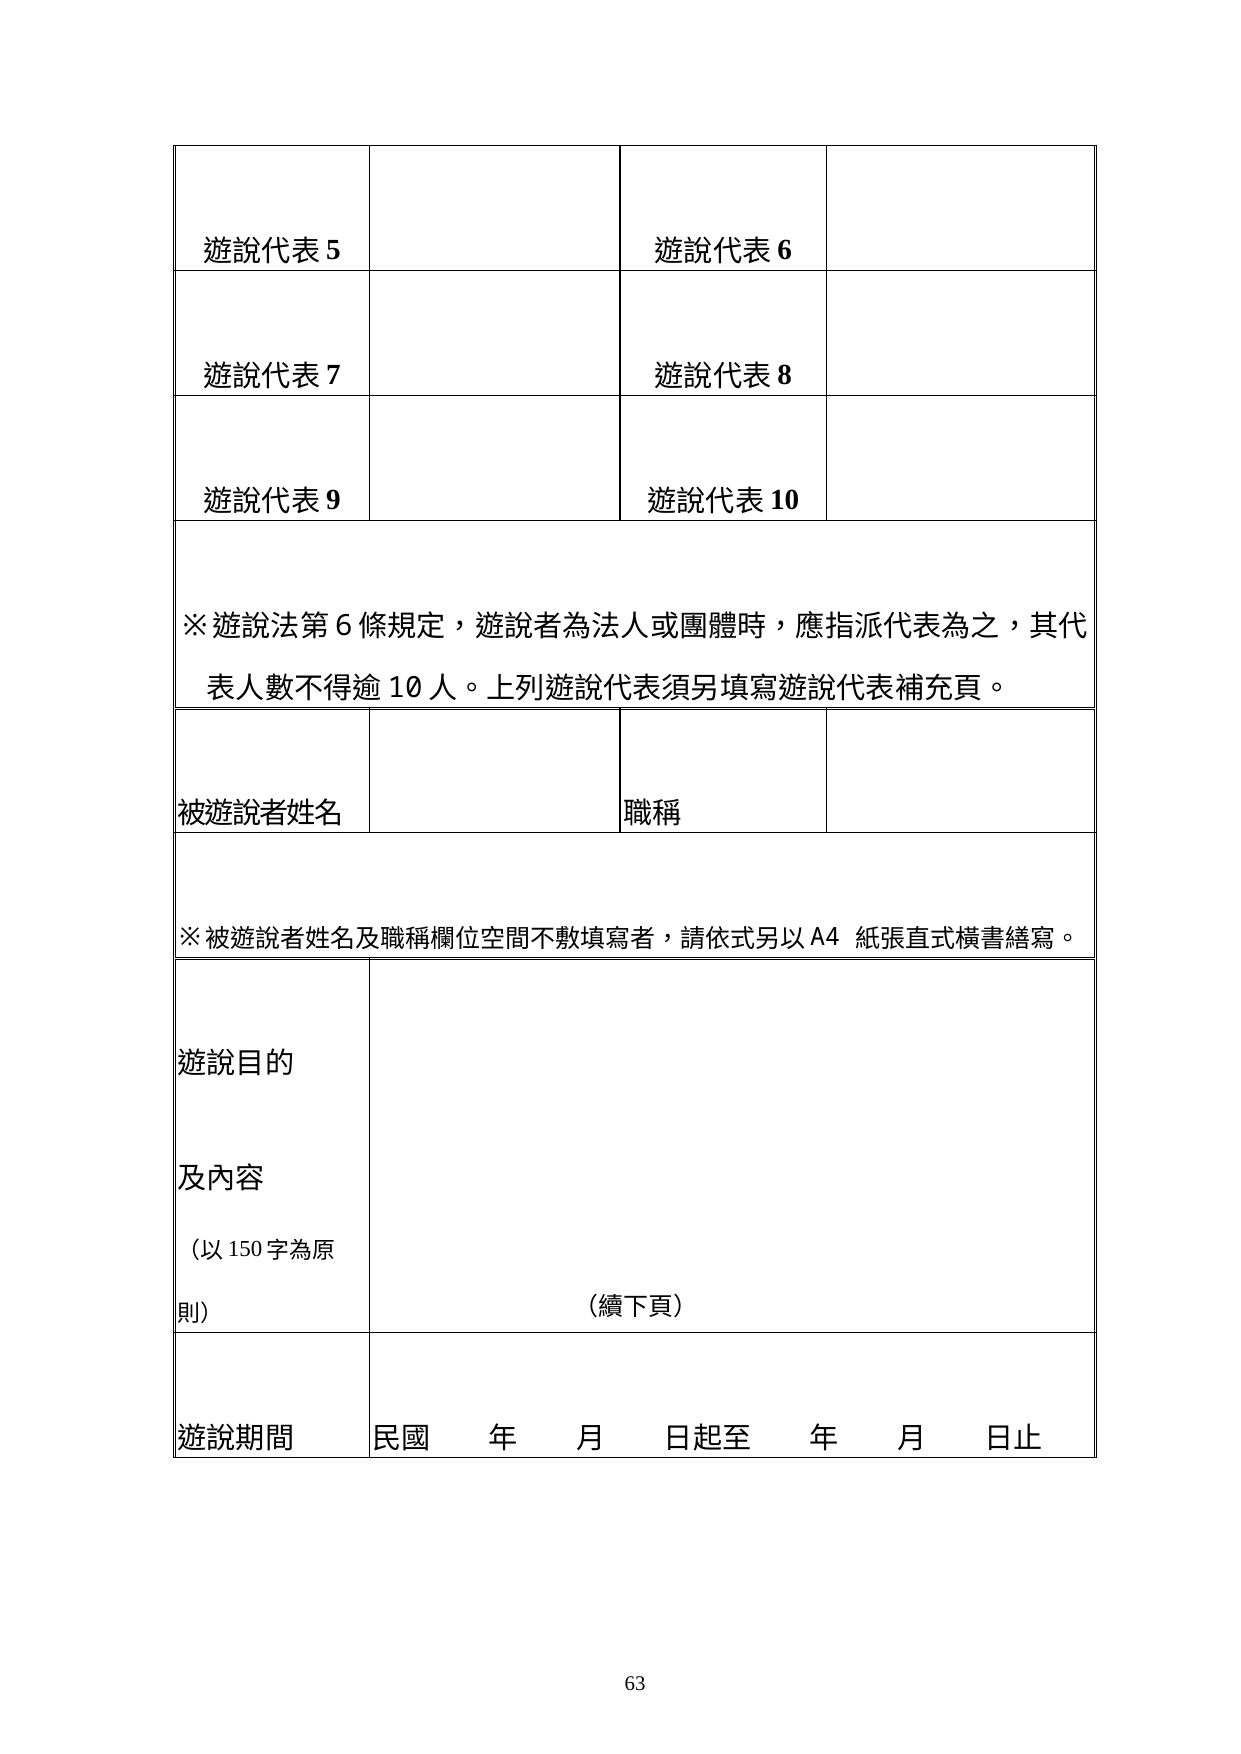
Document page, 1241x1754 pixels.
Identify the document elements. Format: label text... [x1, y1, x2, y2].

table_cell [827, 271, 1094, 394]
table_cell [827, 396, 1094, 519]
table_cell 職稱 [621, 710, 826, 832]
table_cell 民國 年 月 日起至 年 月 日止 [370, 1333, 1094, 1457]
table_cell 被遊說者姓名 [176, 710, 369, 832]
table_cell ※被遊說者姓名及職稱欄位空間不敷填寫者，請依式另以A4 紙張直式橫書繕寫。 [176, 833, 1094, 957]
table_cell [370, 710, 619, 832]
table_cell 遊說代表9 [176, 396, 369, 519]
table_cell ※遊說法第6條規定，遊說者為法人或團體時，應指派代表為之，其代表人數不得逾10人。上列遊說代表須另填寫遊說代表補充頁。 [176, 521, 1094, 707]
table_cell 遊說期間 [176, 1333, 369, 1457]
table_cell 遊說代表10 [621, 396, 826, 519]
table_cell 遊說目的 及內容 （以150字為原則） [176, 960, 369, 1332]
table_cell [827, 146, 1094, 269]
table_cell [370, 396, 619, 519]
table_cell [827, 710, 1094, 832]
table_cell 遊說代表5 [176, 146, 369, 269]
table_cell [370, 271, 619, 394]
table_cell 遊說代表6 [621, 146, 826, 269]
table_cell [370, 146, 619, 269]
table_cell [370, 960, 1094, 1332]
table_cell 遊說代表7 [176, 271, 369, 394]
table_cell 遊說代表8 [621, 271, 826, 394]
